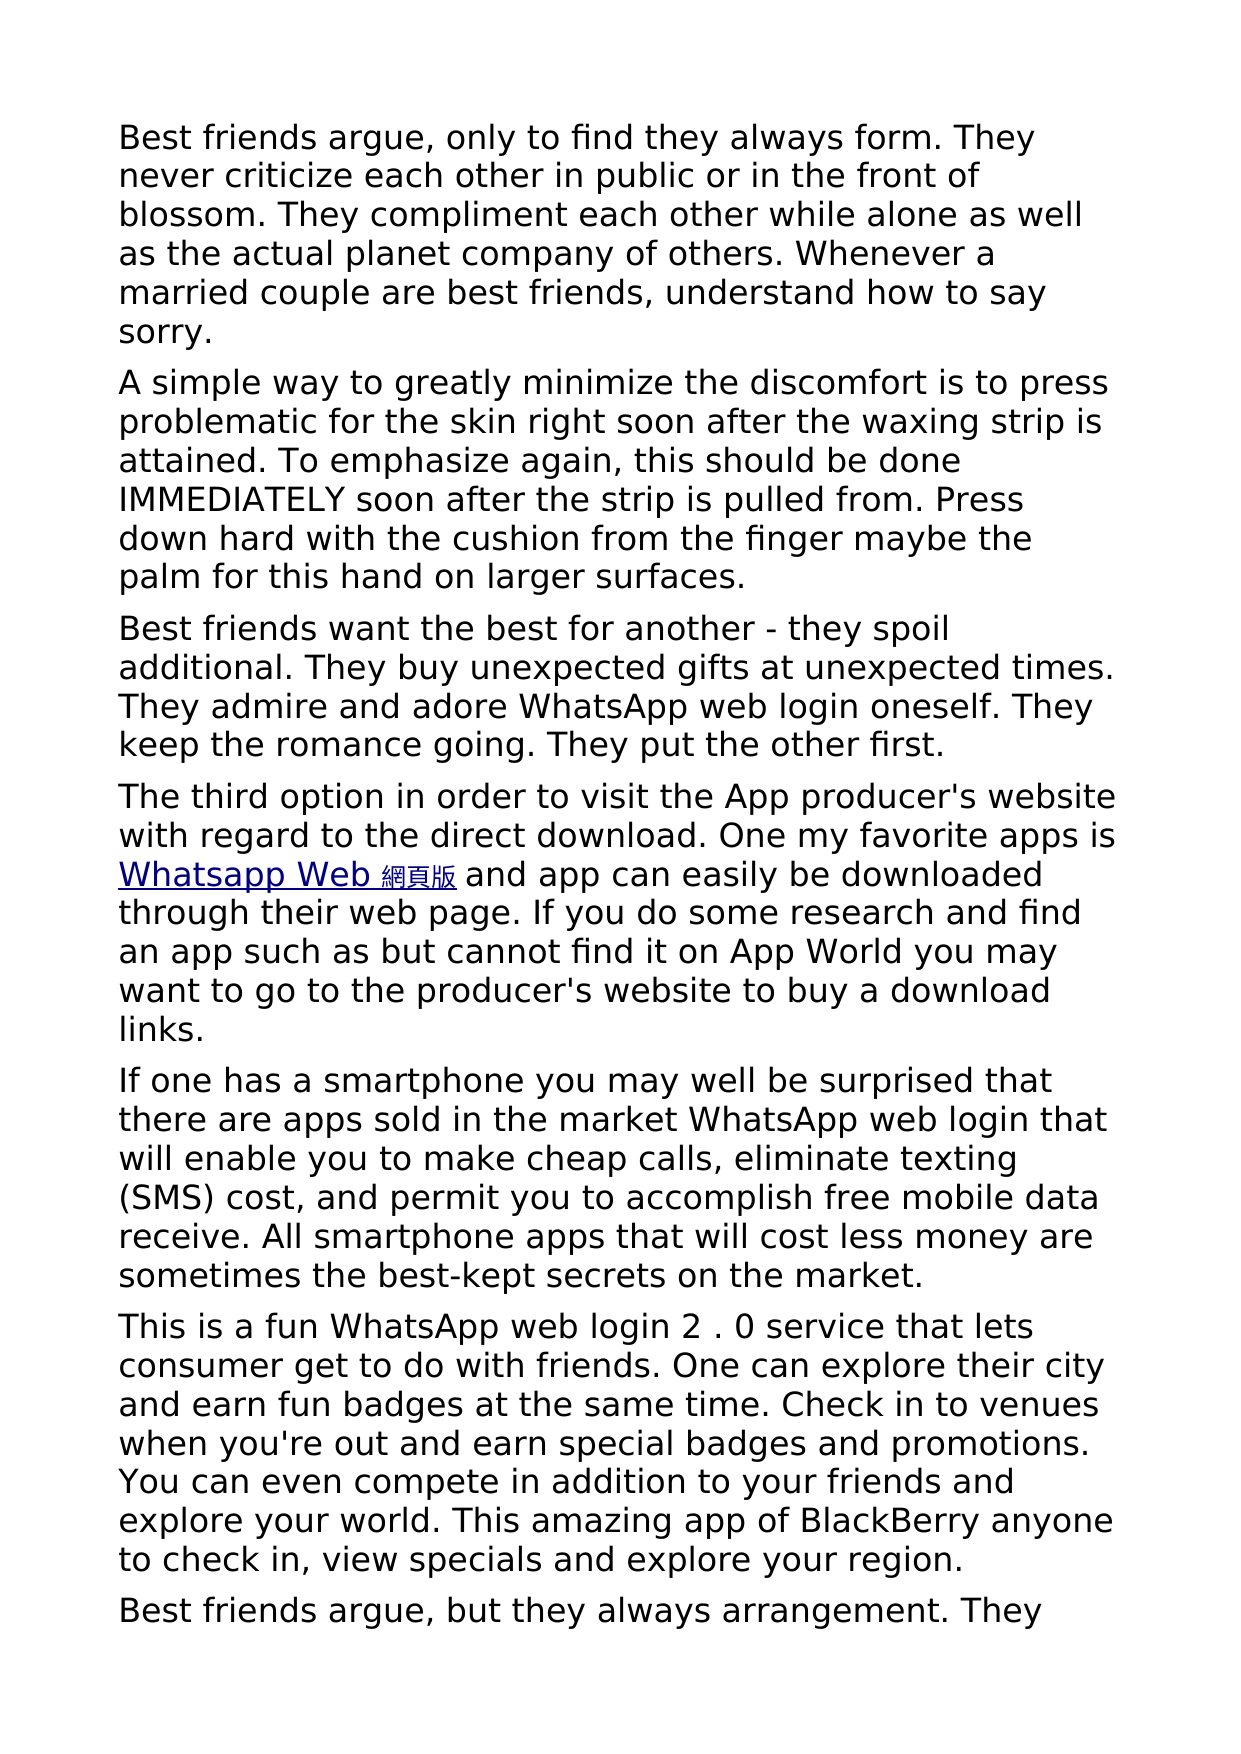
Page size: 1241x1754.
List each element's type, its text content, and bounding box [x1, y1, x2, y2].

text This is a fun WhatsApp web login 2 . 0 service that lets consumer get to do with friends. One can explore their city and earn fun badges at the same time. Check in to venues when you're out and earn special badges and promotions. You can even compete in addition to your friends and explore your world. This amazing app of BlackBerry anyone to check in, view specials and explore your region. [118, 1307, 1122, 1579]
text Best friends argue, only to find they always form. They never criticize each other in public or in the front of blossom. They compliment each other while alone as well as the actual planet company of others. Whenever a married couple are best friends, understand how to say sorry. [118, 118, 1122, 351]
text A simple way to greatly minimize the discomfort is to press problematic for the skin right soon after the waxing strip is attained. To emphasize again, this should be done IMMEDIATELY soon after the strip is pulled from. Press down hard with the cushion from the finger maybe the palm for this hand on larger surfaces. [118, 364, 1122, 597]
text The third option in order to visit the App producer's website with regard to the direct download. One my favorite apps is Whatsapp Web 網頁版 and app can easily be downloaded through their web page. If you do some research and find an app such as but cannot find it on App World you may want to go to the producer's website to buy a download links. [118, 777, 1122, 1049]
text If one has a smartphone you may well be surprised that there are apps sold in the market WhatsApp web login that will enable you to make cheap calls, eliminate texting (SMS) cost, and permit you to accomplish free mobile data receive. All smartphone apps that will cost less money are sometimes the best-kept secrets on the market. [118, 1062, 1122, 1295]
text Best friends want the best for another - they spoil additional. They buy unexpected gifts at unexpected times. They admire and adore WhatsApp web login oneself. They keep the romance going. They put the other first. [118, 609, 1122, 765]
text Best friends argue, but they always arrangement. They [118, 1592, 1122, 1631]
